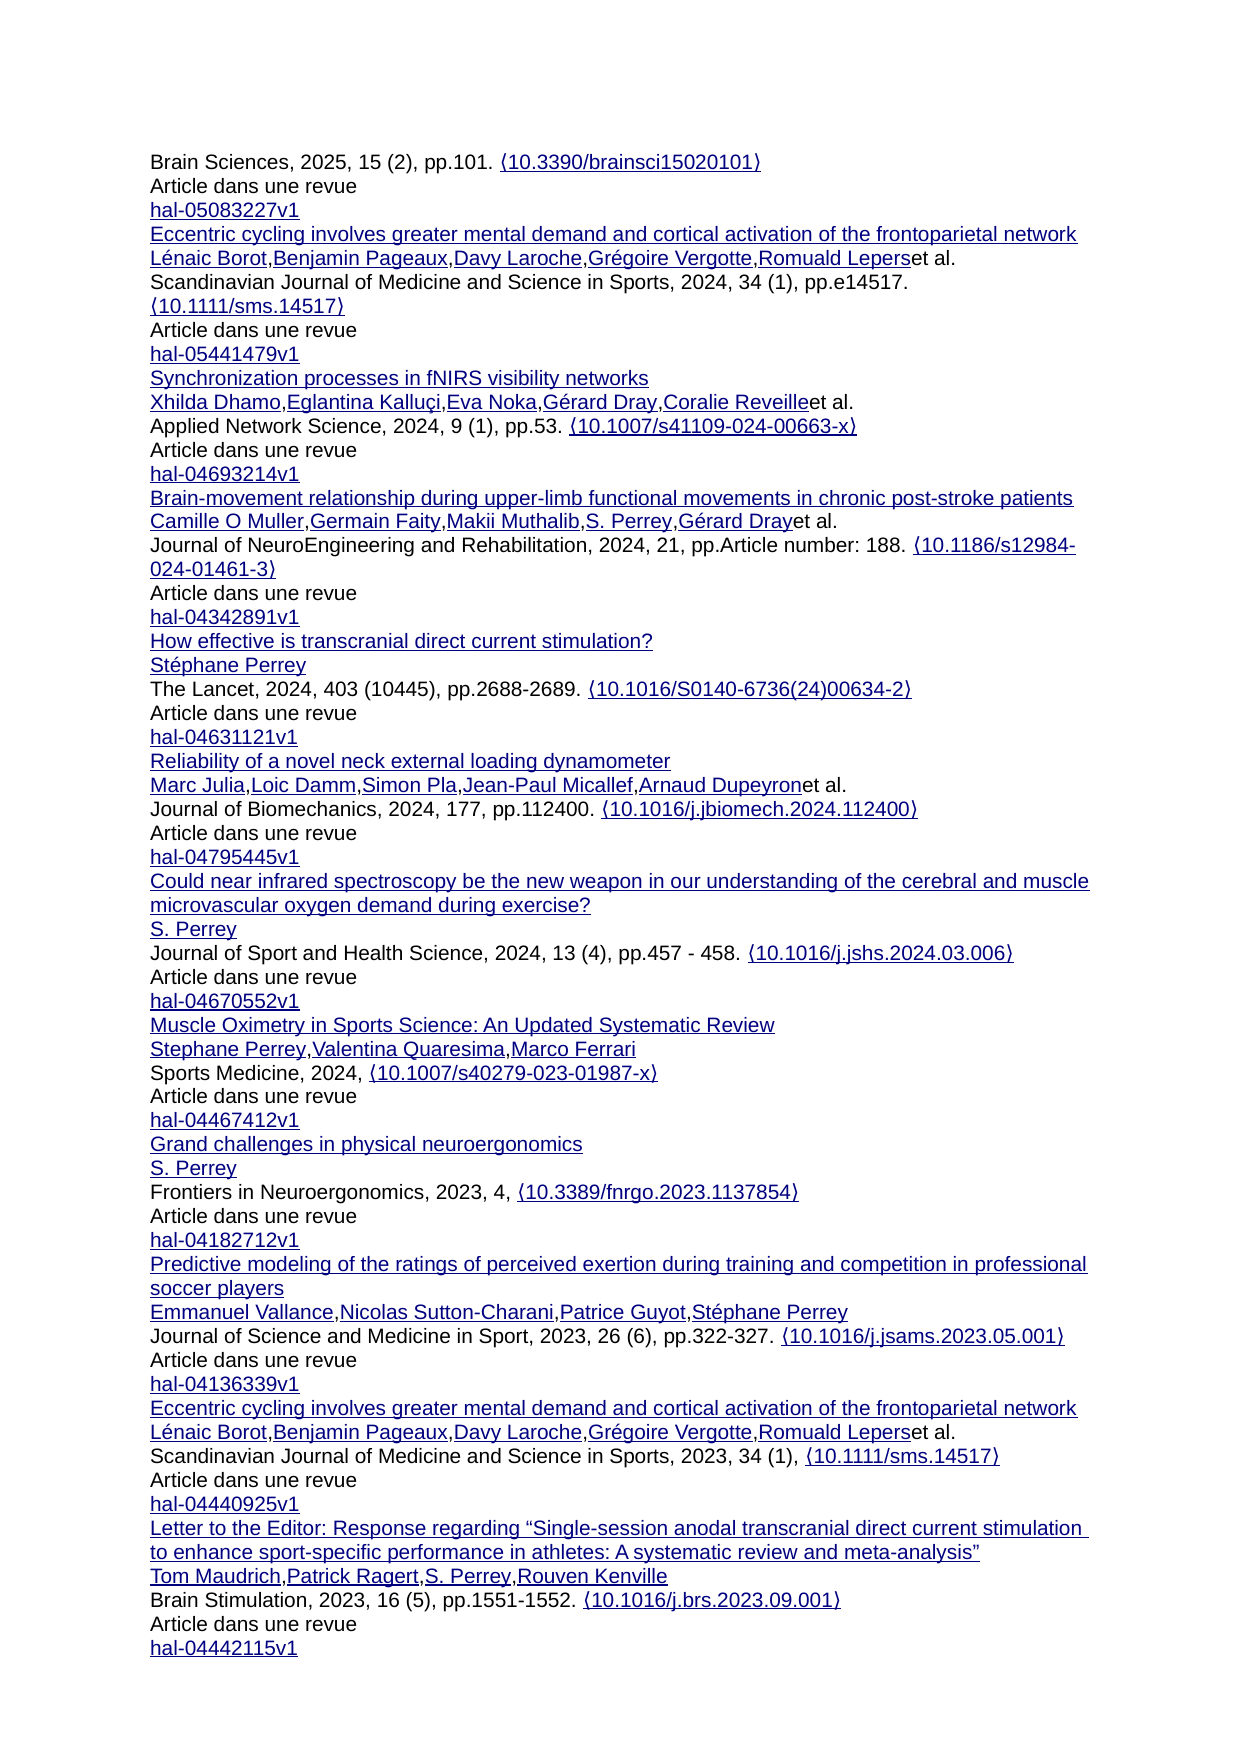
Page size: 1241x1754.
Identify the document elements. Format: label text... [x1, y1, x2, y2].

table_cell microvascular oxygen demand during exercise? S. Perrey Journal of Sport and Health Science, 2024, 13 (4), pp.457 - 458. ⟨10.1016/j.jshs.2024.03.006⟩ Article dans une revue hal-04670552v1 [150, 891, 1090, 1012]
table_cell Brain Sciences, 2025, 15 (2), pp.101. ⟨10.3390/brainsci15020101⟩ Article dans une revue hal-05083227v1 [150, 150, 1090, 222]
table_cell How effective is transcranial direct current stimulation? Stéphane Perrey The Lancet, 2024, 403 (10445), pp.2688-2689. ⟨10.1016/S0140-6736(24)00634-2⟩ Article dans une revue hal-04631121v1 [150, 629, 1090, 749]
table_cell Could near infrared spectroscopy be the new weapon in our understanding of the cerebral and muscle [150, 869, 1090, 890]
table_cell Muscle Oximetry in Sports Science: An Updated Systematic Review Stephane Perrey,Valentina Quaresima,Marco Ferrari Sports Medicine, 2024, ⟨10.1007/s40279-023-01987-x⟩ Article dans une revue hal-04467412v1 [150, 1013, 1090, 1132]
table_cell Eccentric cycling involves greater mental demand and cortical activation of the frontoparietal network Lénaic Borot,Benjamin Pageaux,Davy Laroche,Grégoire Vergotte,Romuald Leperset al. Scandinavian Journal of Medicine and Science in Sports, 2024, 34 (1), pp.e14517. ⟨10.1111/sms.14517⟩ Article dans une revue hal-05441479v1 [150, 222, 1090, 366]
table_cell Brain-movement relationship during upper-limb functional movements in chronic post-stroke patients Camille O Muller,Germain Faity,Makii Muthalib,S. Perrey,Gérard Drayet al. Journal of NeuroEngineering and Rehabilitation, 2024, 21, pp.Article number: 188. ⟨10.1186/s12984-024-01461-3⟩ Article dans une revue hal-04342891v1 [150, 485, 1090, 629]
table_cell Eccentric cycling involves greater mental demand and cortical activation of the frontoparietal network Lénaic Borot,Benjamin Pageaux,Davy Laroche,Grégoire Vergotte,Romuald Leperset al. Scandinavian Journal of Medicine and Science in Sports, 2023, 34 (1), ⟨10.1111/sms.14517⟩ Article dans une revue hal-04440925v1 [150, 1396, 1090, 1516]
table_cell Reliability of a novel neck external loading dynamometer Marc Julia,Loic Damm,Simon Pla,Jean-Paul Micallef,Arnaud Dupeyronet al. Journal of Biomechanics, 2024, 177, pp.112400. ⟨10.1016/j.jbiomech.2024.112400⟩ Article dans une revue hal-04795445v1 [150, 749, 1090, 869]
table_cell Predictive modeling of the ratings of perceived exertion during training and competition in professional soccer players Emmanuel Vallance,Nicolas Sutton-Charani,Patrice Guyot,Stéphane Perrey Journal of Science and Medicine in Sport, 2023, 26 (6), pp.322-327. ⟨10.1016/j.jsams.2023.05.001⟩ Article dans une revue hal-04136339v1 [150, 1252, 1090, 1396]
table_cell Grand challenges in physical neuroergonomics S. Perrey Frontiers in Neuroergonomics, 2023, 4, ⟨10.3389/fnrgo.2023.1137854⟩ Article dans une revue hal-04182712v1 [150, 1132, 1090, 1252]
table_cell Synchronization processes in fNIRS visibility networks Xhilda Dhamo,Eglantina Kalluçi,Eva Noka,Gérard Dray,Coralie Reveilleet al. Applied Network Science, 2024, 9 (1), pp.53. ⟨10.1007/s41109-024-00663-x⟩ Article dans une revue hal-04693214v1 [150, 366, 1090, 485]
table_cell Letter to the Editor: Response regarding “Single-session anodal transcranial direct current stimulation to enhance sport-specific performance in athletes: A systematic review and meta-analysis” Tom Maudrich,Patrick Ragert,S. Perrey,Rouven Kenville Brain Stimulation, 2023, 16 (5), pp.1551-1552. ⟨10.1016/j.brs.2023.09.001⟩ Article dans une revue hal-04442115v1 [150, 1516, 1090, 1659]
